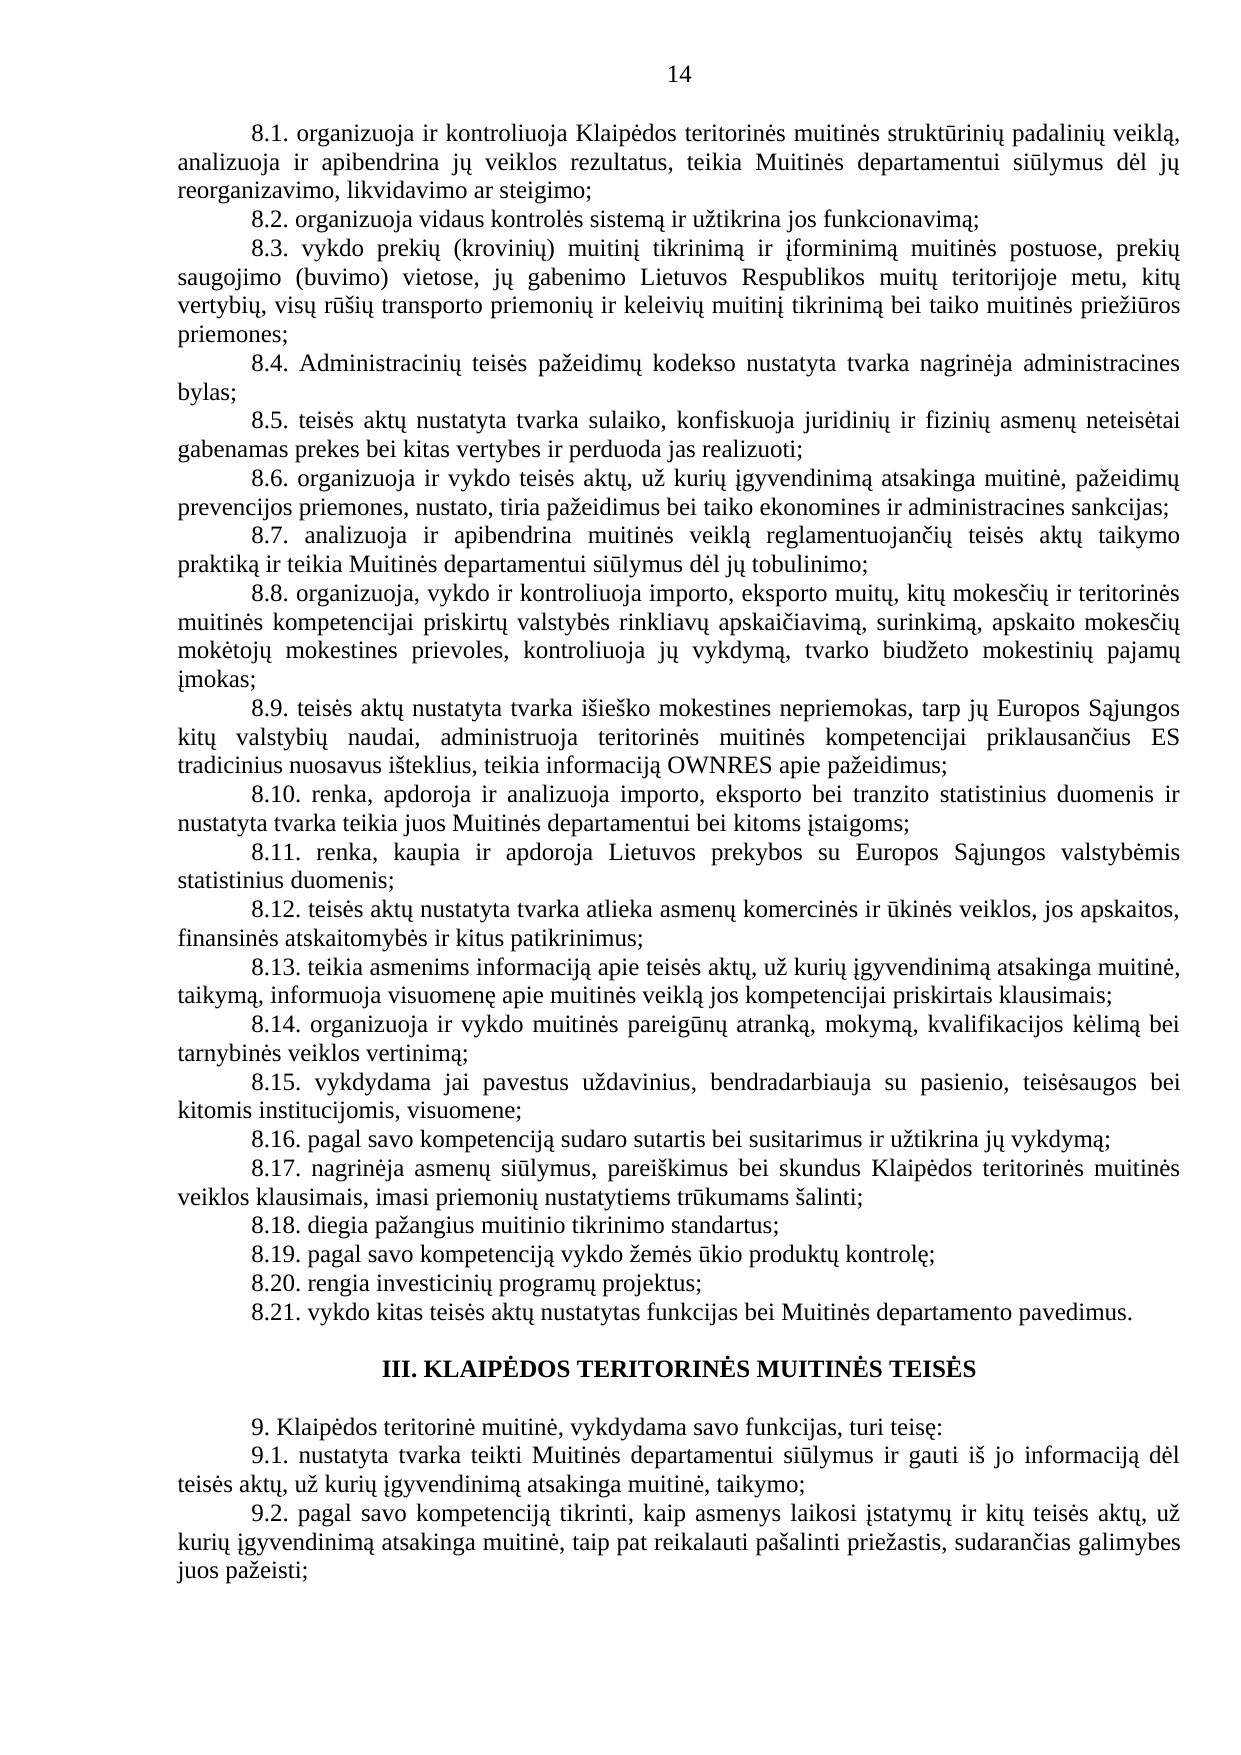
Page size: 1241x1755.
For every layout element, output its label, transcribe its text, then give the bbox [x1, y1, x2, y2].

text 8.5. teisės aktų nustatyta tvarka sulaiko, konfiskuoja juridinių ir fizinių asmenų neteisėtai gabenamas prekes bei kitas vertybes ir perduoda jas realizuoti; [177, 406, 1181, 463]
text III. KLAIPĖDOS TERITORINĖS MUITINĖS TEISĖS [177, 1354, 1181, 1383]
text 9.1. nustatyta tvarka teikti Muitinės departamentui siūlymus ir gauti iš jo informaciją dėl teisės aktų, už kurių įgyvendinimą atsakinga muitinė, taikymo; [177, 1441, 1181, 1498]
text 8.18. diegia pažangius muitinio tikrinimo standartus; [177, 1211, 1181, 1239]
text 8.19. pagal savo kompetenciją vykdo žemės ūkio produktų kontrolę; [177, 1239, 1181, 1268]
text 8.2. organizuoja vidaus kontrolės sistemą ir užtikrina jos funkcionavimą; [177, 204, 1181, 233]
text 8.7. analizuoja ir apibendrina muitinės veiklą reglamentuojančių teisės aktų taikymo praktiką ir teikia Muitinės departamentui siūlymus dėl jų tobulinimo; [177, 521, 1181, 578]
text 8.15. vykdydama jai pavestus uždavinius, bendradarbiauja su pasienio, teisėsaugos bei kitomis institucijomis, visuomene; [177, 1067, 1181, 1124]
text 9.2. pagal savo kompetenciją tikrinti, kaip asmenys laikosi įstatymų ir kitų teisės aktų, už kurių įgyvendinimą atsakinga muitinė, taip pat reikalauti pašalinti priežastis, sudarančias galimybes juos pažeisti; [177, 1498, 1181, 1584]
text 9. Klaipėdos teritorinė muitinė, vykdydama savo funkcijas, turi teisę: [177, 1412, 1181, 1441]
text 8.10. renka, apdoroja ir analizuoja importo, eksporto bei tranzito statistinius duomenis ir nustatyta tvarka teikia juos Muitinės departamentui bei kitoms įstaigoms; [177, 779, 1181, 837]
text 8.16. pagal savo kompetenciją sudaro sutartis bei susitarimus ir užtikrina jų vykdymą; [177, 1124, 1181, 1153]
text 8.6. organizuoja ir vykdo teisės aktų, už kurių įgyvendinimą atsakinga muitinė, pažeidimų prevencijos priemones, nustato, tiria pažeidimus bei taiko ekonomines ir administracines sankcijas; [177, 463, 1181, 521]
text 8.4. Administracinių teisės pažeidimų kodekso nustatyta tvarka nagrinėja administracines bylas; [177, 348, 1181, 406]
text 8.11. renka, kaupia ir apdoroja Lietuvos prekybos su Europos Sąjungos valstybėmis statistinius duomenis; [177, 837, 1181, 894]
text 8.9. teisės aktų nustatyta tvarka išieško mokestines nepriemokas, tarp jų Europos Sąjungos kitų valstybių naudai, administruoja teritorinės muitinės kompetencijai priklausančius ES tradicinius nuosavus išteklius, teikia informaciją OWNRES apie pažeidimus; [177, 693, 1181, 779]
text 8.20. rengia investicinių programų projektus; [177, 1268, 1181, 1297]
text 8.17. nagrinėja asmenų siūlymus, pareiškimus bei skundus Klaipėdos teritorinės muitinės veiklos klausimais, imasi priemonių nustatytiems trūkumams šalinti; [177, 1153, 1181, 1211]
text 8.12. teisės aktų nustatyta tvarka atlieka asmenų komercinės ir ūkinės veiklos, jos apskaitos, finansinės atskaitomybės ir kitus patikrinimus; [177, 894, 1181, 952]
text 8.21. vykdo kitas teisės aktų nustatytas funkcijas bei Muitinės departamento pavedimus. [177, 1297, 1181, 1326]
text 8.8. organizuoja, vykdo ir kontroliuoja importo, eksporto muitų, kitų mokesčių ir teritorinės muitinės kompetencijai priskirtų valstybės rinkliavų apskaičiavimą, surinkimą, apskaito mokesčių mokėtojų mokestines prievoles, kontroliuoja jų vykdymą, tvarko biudžeto mokestinių pajamų įmokas; [177, 578, 1181, 693]
text 8.3. vykdo prekių (krovinių) muitinį tikrinimą ir įforminimą muitinės postuose, prekių saugojimo (buvimo) vietose, jų gabenimo Lietuvos Respublikos muitų teritorijoje metu, kitų vertybių, visų rūšių transporto priemonių ir keleivių muitinį tikrinimą bei taiko muitinės priežiūros priemones; [177, 233, 1181, 348]
text 8.1. organizuoja ir kontroliuoja Klaipėdos teritorinės muitinės struktūrinių padalinių veiklą, analizuoja ir apibendrina jų veiklos rezultatus, teikia Muitinės departamentui siūlymus dėl jų reorganizavimo, likvidavimo ar steigimo; [177, 118, 1181, 204]
text 8.13. teikia asmenims informaciją apie teisės aktų, už kurių įgyvendinimą atsakinga muitinė, taikymą, informuoja visuomenę apie muitinės veiklą jos kompetencijai priskirtais klausimais; [177, 952, 1181, 1009]
text 8.14. organizuoja ir vykdo muitinės pareigūnų atranką, mokymą, kvalifikacijos kėlimą bei tarnybinės veiklos vertinimą; [177, 1009, 1181, 1067]
